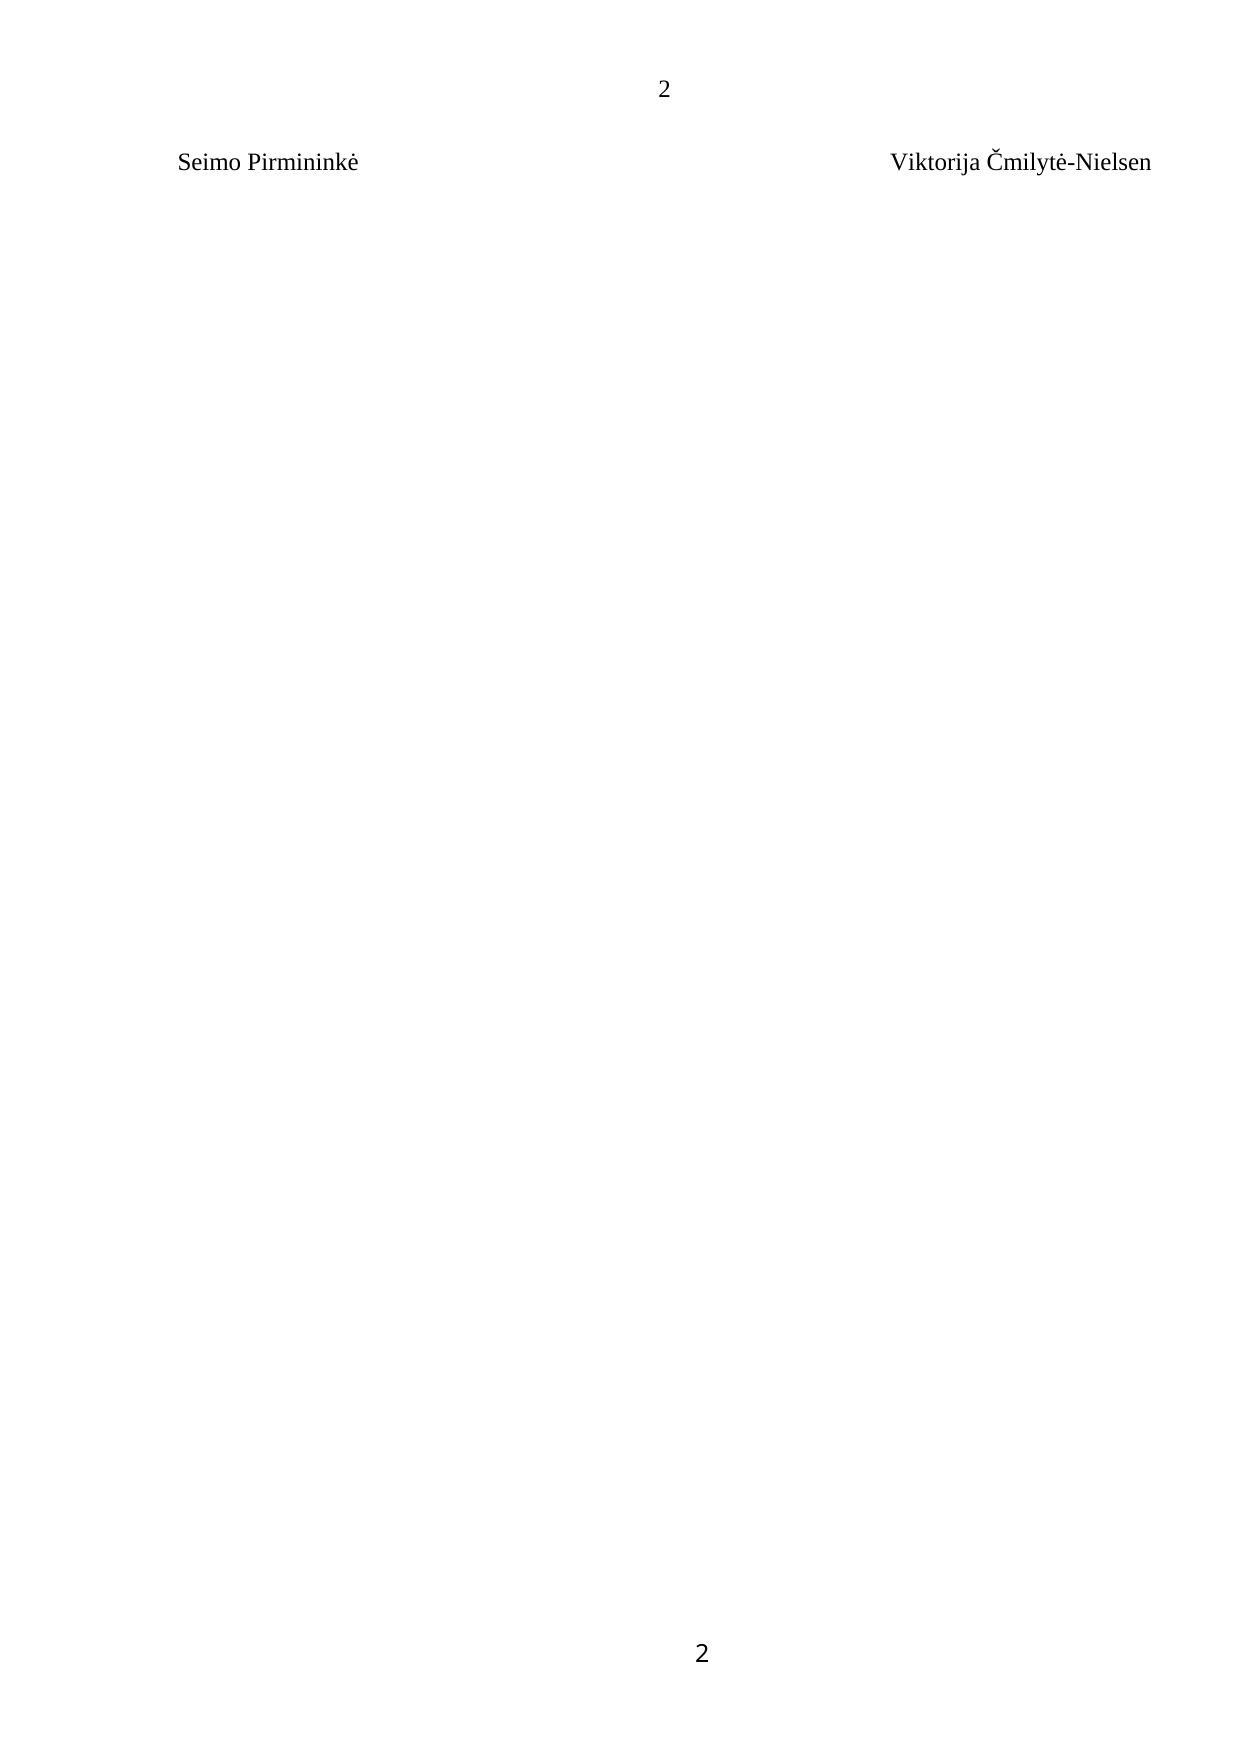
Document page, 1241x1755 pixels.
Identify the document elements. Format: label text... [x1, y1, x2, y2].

text Seimo Pirmininkė Viktorija Čmilytė-Nielsen [177, 147, 1152, 176]
